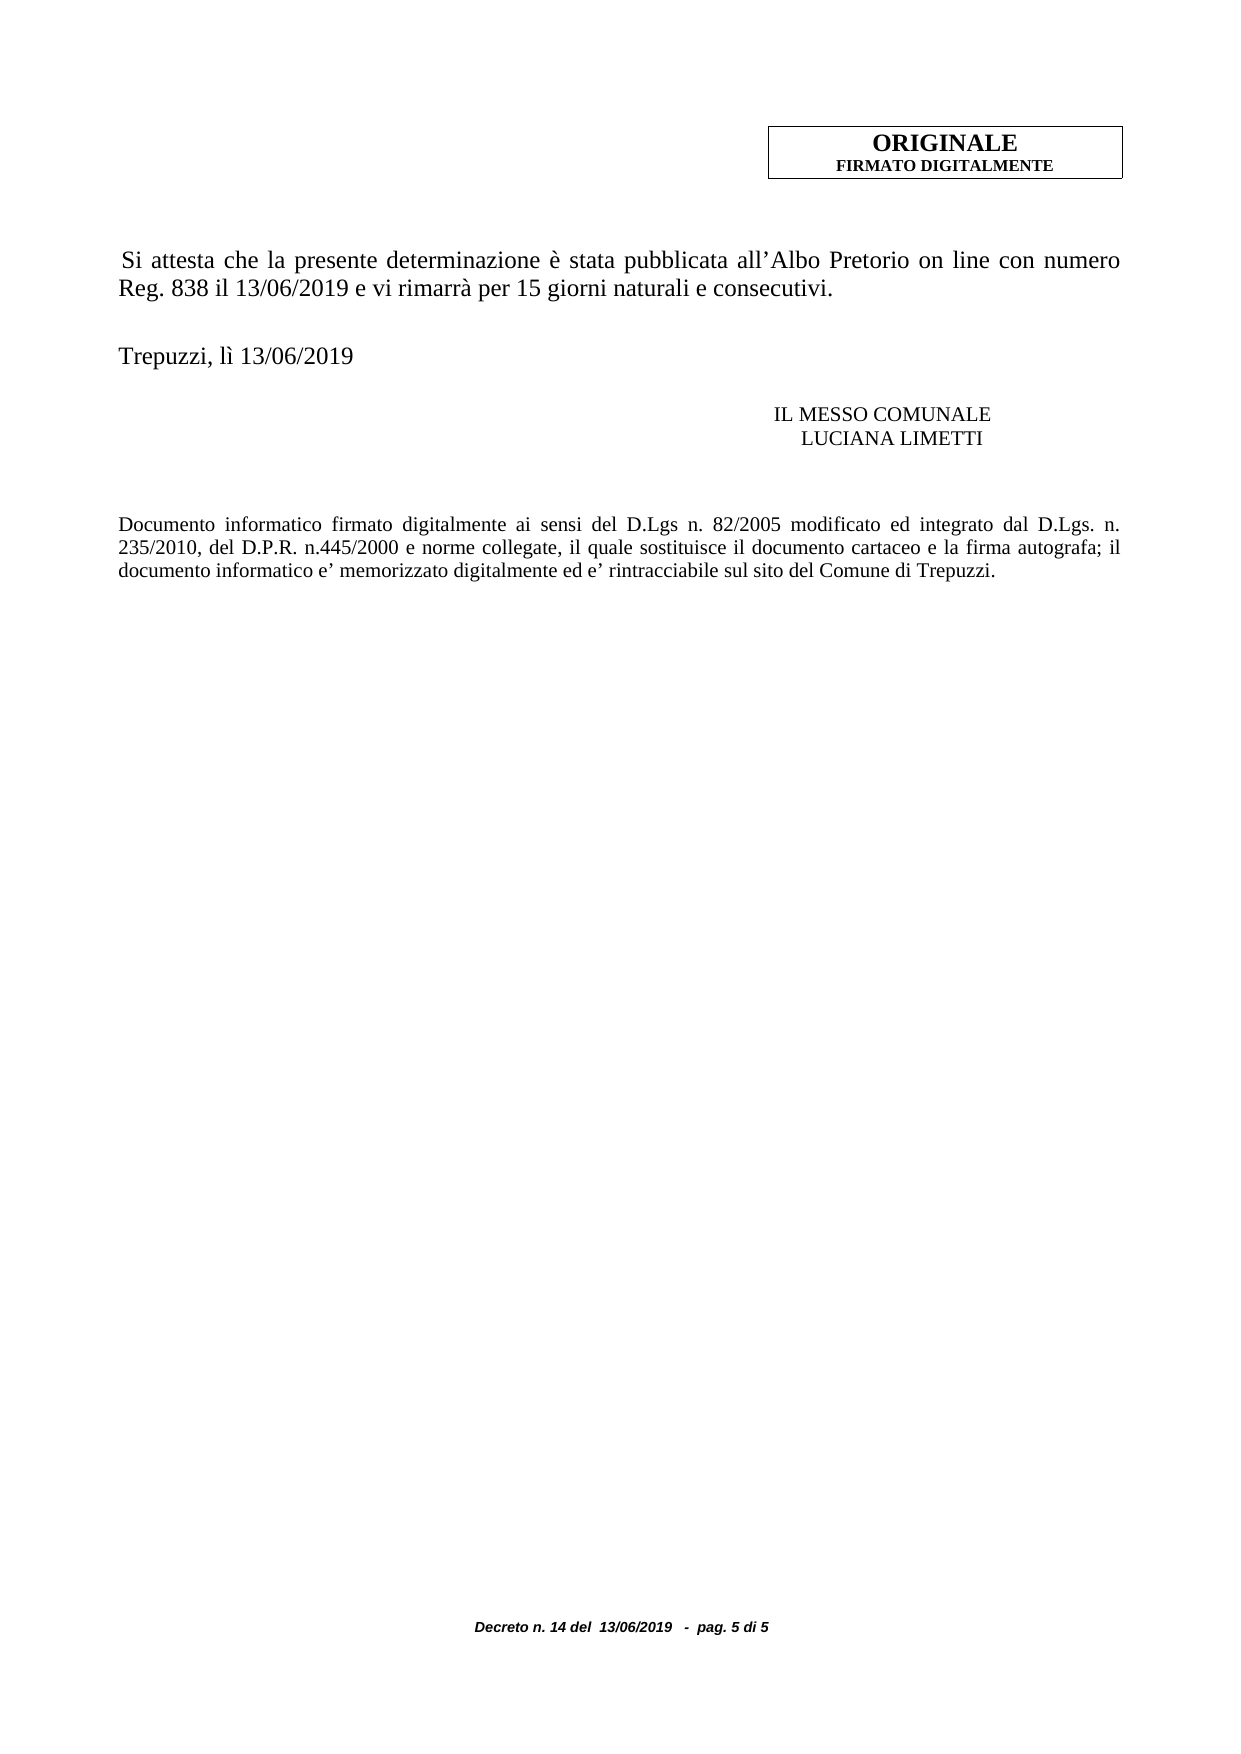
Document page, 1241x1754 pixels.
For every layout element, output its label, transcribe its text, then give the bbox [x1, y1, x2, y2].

text Documento informatico firmato digitalmente ai sensi del D.Lgs n. 82/2005 modificato ed integrato dal D.Lgs. n. 235/2010, del D.P.R. n.445/2000 e norme collegate, il quale sostituisce il documento cartaceo e la firma autografa; il documento informatico e’ memorizzato digitalmente ed e’ rintracciabile sul sito del Comune di Trepuzzi. [118, 513, 1122, 582]
text Si attesta che la presente determinazione è stata pubblicata all’Albo Pretorio on line con numero Reg. 838 il 13/06/2019 e vi rimarrà per 15 giorni naturali e consecutivi. [118, 247, 1122, 302]
table_header [118, 398, 574, 492]
table_header [574, 398, 662, 492]
table_header IL MESSO COMUNALE LUCIANA LIMETTI [662, 398, 1122, 492]
text Trepuzzi, lì 13/06/2019 [118, 342, 1122, 370]
